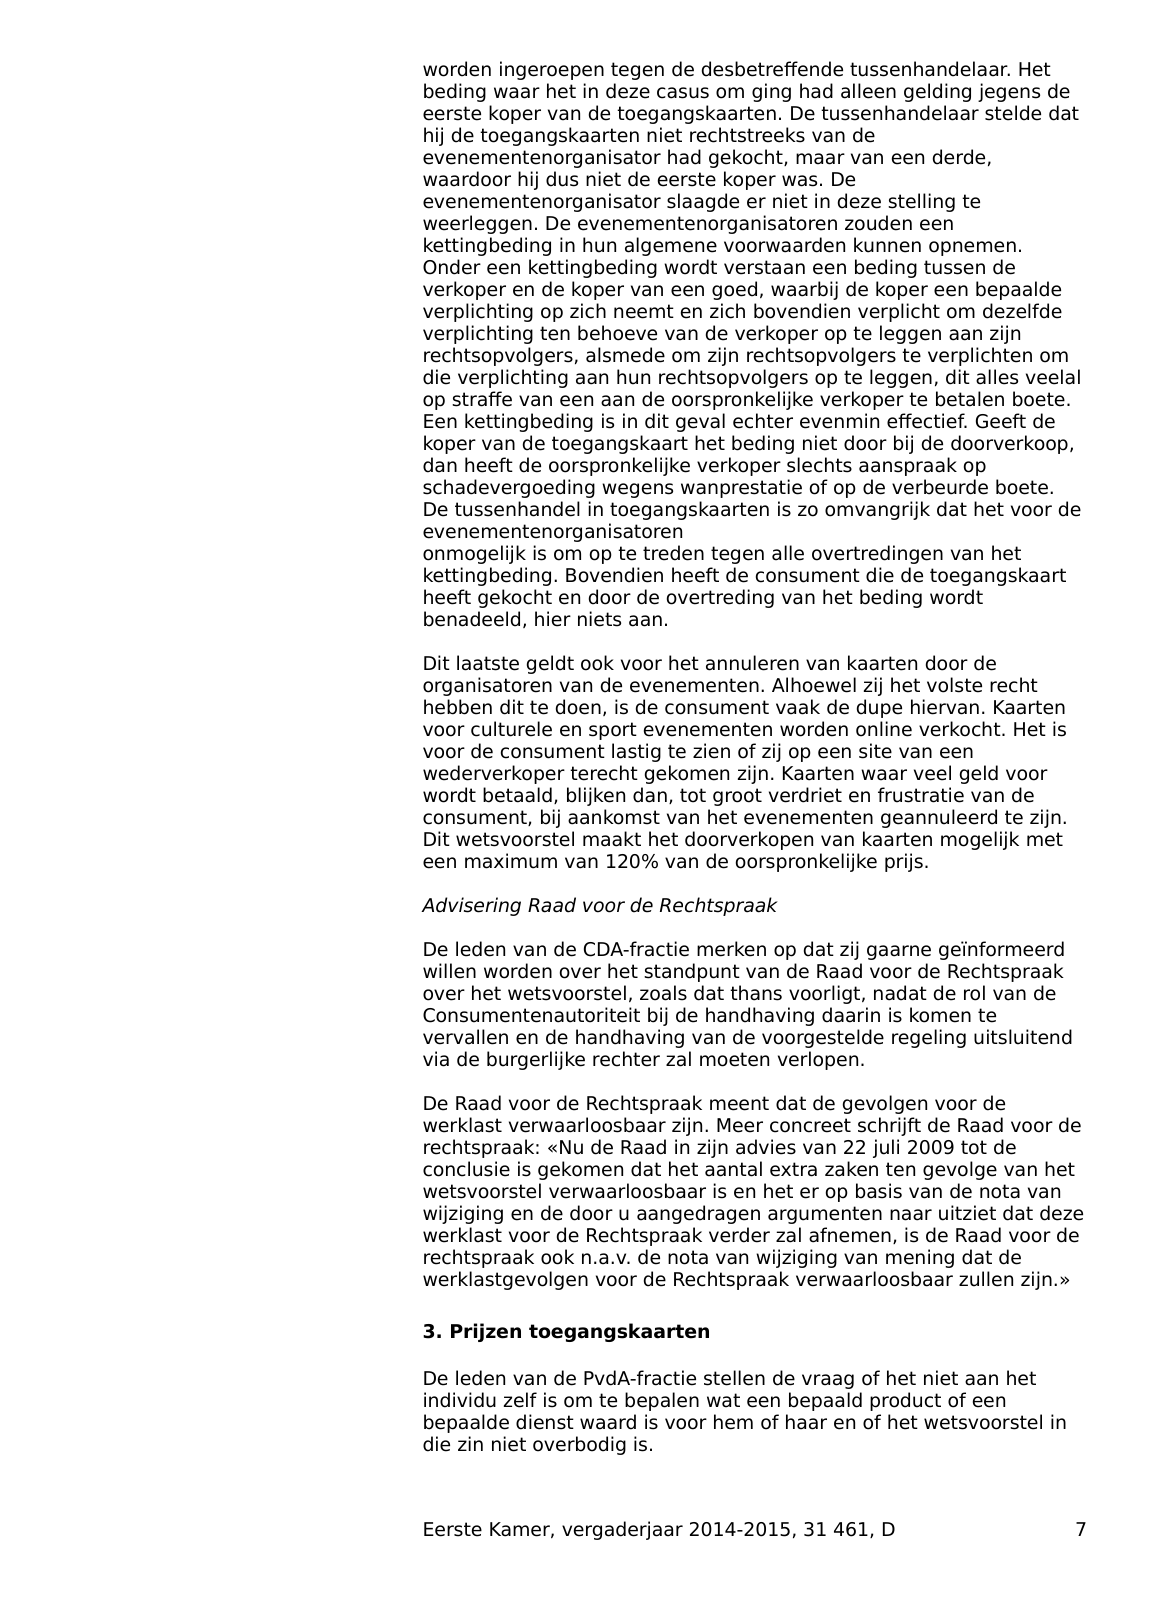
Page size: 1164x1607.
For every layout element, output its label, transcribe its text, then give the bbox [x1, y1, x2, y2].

subtitle 3. Prijzen toegangskaarten [422, 1321, 1087, 1343]
text De Raad voor de Rechtspraak meent dat de gevolgen voor de werklast verwaarloosbaar zijn. Meer concreet schrijft de Raad voor de rechtspraak: «Nu de Raad in zijn advies van 22 juli 2009 tot de conclusie is gekomen dat het aantal extra zaken ten gevolge van het wetsvoorstel verwaarloosbaar is en het er op basis van de nota van wijziging en de door u aangedragen argumenten naar uitziet dat deze werklast voor de Rechtspraak verder zal afnemen, is de Raad voor de rechtspraak ook n.a.v. de nota van wijziging van mening dat de werklastgevolgen voor de Rechtspraak verwaarloosbaar zullen zijn.» [422, 1093, 1087, 1291]
text De leden van de PvdA-fractie stellen de vraag of het niet aan het individu zelf is om te bepalen wat een bepaald product of een bepaalde dienst waard is voor hem of haar en of het wetsvoorstel in die zin niet overbodig is. [422, 1368, 1087, 1456]
text onmogelijk is om op te treden tegen alle overtredingen van het kettingbeding. Bovendien heeft de consument die de toegangskaart heeft gekocht en door de overtreding van het beding wordt benadeeld, hier niets aan. [422, 543, 1087, 631]
text De leden van de CDA-fractie merken op dat zij gaarne geïnformeerd willen worden over het standpunt van de Raad voor de Rechtspraak over het wetsvoorstel, zoals dat thans voorligt, nadat de rol van de Consumentenautoriteit bij de handhaving daarin is komen te vervallen en de handhaving van de voorgestelde regeling uitsluitend via de burgerlijke rechter zal moeten verlopen. [422, 939, 1087, 1071]
text worden ingeroepen tegen de desbetreffende tussenhandelaar. Het beding waar het in deze casus om ging had alleen gelding jegens de eerste koper van de toegangskaarten. De tussenhandelaar stelde dat hij de toegangskaarten niet rechtstreeks van de evenementenorganisator had gekocht, maar van een derde, waardoor hij dus niet de eerste koper was. De evenementenorganisator slaagde er niet in deze stelling te weerleggen. De evenementenorganisatoren zouden een kettingbeding in hun algemene voorwaarden kunnen opnemen. Onder een kettingbeding wordt verstaan een beding tussen de verkoper en de koper van een goed, waarbij de koper een bepaalde verplichting op zich neemt en zich bovendien verplicht om dezelfde verplichting ten behoeve van de verkoper op te leggen aan zijn rechtsopvolgers, alsmede om zijn rechtsopvolgers te verplichten om die verplichting aan hun rechtsopvolgers op te leggen, dit alles veelal op straffe van een aan de oorspronkelijke verkoper te betalen boete. Een kettingbeding is in dit geval echter evenmin effectief. Geeft de koper van de toegangskaart het beding niet door bij de doorverkoop, dan heeft de oorspronkelijke verkoper slechts aanspraak op schadevergoeding wegens wanprestatie of op de verbeurde boete. De tussenhandel in toegangskaarten is zo omvangrijk dat het voor de evenementenorganisatoren [422, 59, 1087, 543]
subtitle Advisering Raad voor de Rechtspraak [422, 895, 1087, 917]
text Dit laatste geldt ook voor het annuleren van kaarten door de organisatoren van de evenementen. Alhoewel zij het volste recht hebben dit te doen, is de consument vaak de dupe hiervan. Kaarten voor culturele en sport evenementen worden online verkocht. Het is voor de consument lastig te zien of zij op een site van een wederverkoper terecht gekomen zijn. Kaarten waar veel geld voor wordt betaald, blijken dan, tot groot verdriet en frustratie van de consument, bij aankomst van het evenementen geannuleerd te zijn. Dit wetsvoorstel maakt het doorverkopen van kaarten mogelijk met een maximum van 120% van de oorspronkelijke prijs. [422, 653, 1087, 872]
